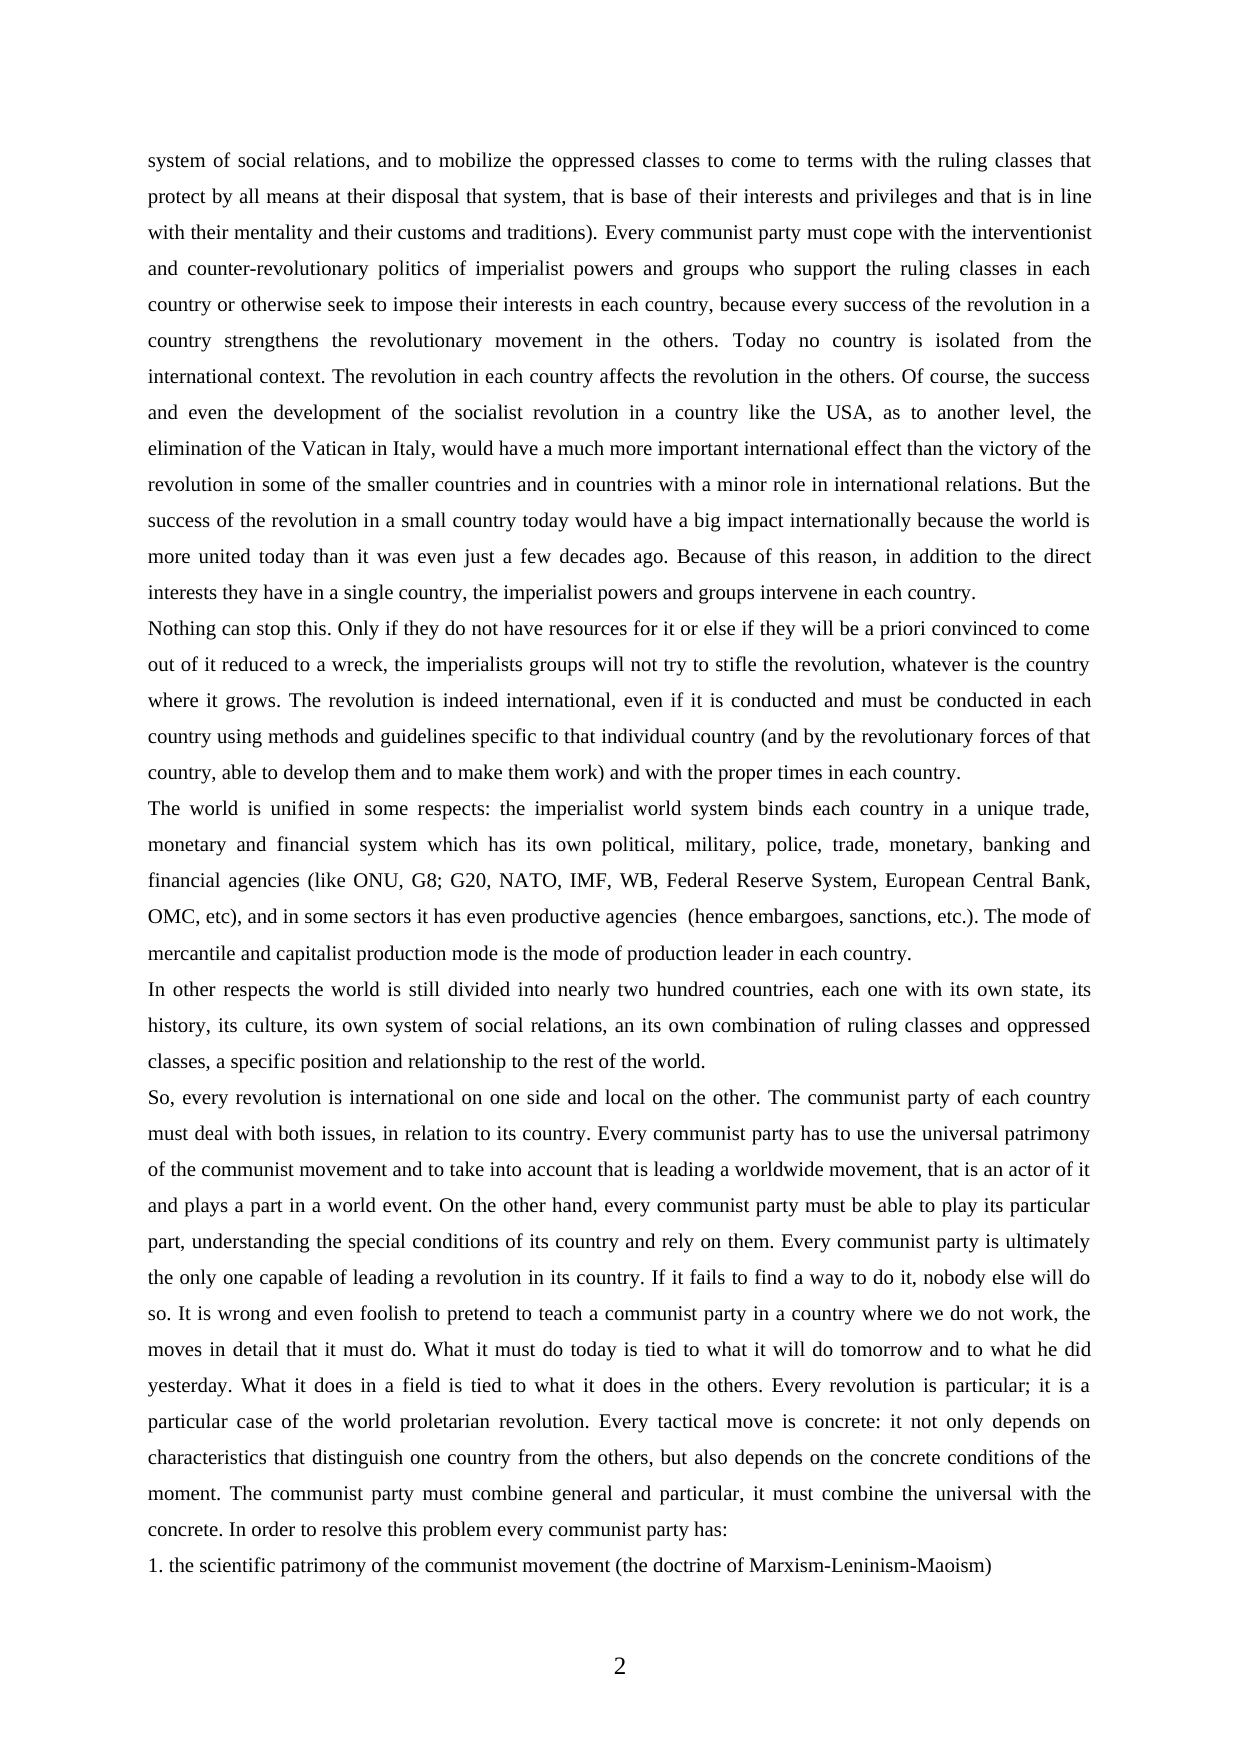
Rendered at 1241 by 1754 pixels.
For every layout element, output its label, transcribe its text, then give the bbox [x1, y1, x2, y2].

text system of social relations, and to mobilize the oppressed classes to come to terms with the ruling classes that protect by all means at their disposal that system, that is base of their interests and privileges and that is in line with their mentality and their customs and traditions). Every communist party must cope with the interventionist and counter-revolutionary politics of imperialist powers and groups who support the ruling classes in each country or otherwise seek to impose their interests in each country, because every success of the revolution in a country strengthens the revolutionary movement in the others. Today no country is isolated from the international context. The revolution in each country affects the revolution in the others. Of course, the success and even the development of the socialist revolution in a country like the USA, as to another level, the elimination of the Vatican in Italy, would have a much more important international effect than the victory of the revolution in some of the smaller countries and in countries with a minor role in international relations. But the success of the revolution in a small country today would have a big impact internationally because the world is more united today than it was even just a few decades ago. Because of this reason, in addition to the direct interests they have in a single country, the imperialist powers and groups intervene in each country. [148, 148, 1092, 604]
text In other respects the world is still divided into nearly two hundred countries, each one with its own state, its history, its culture, its own system of social relations, an its own combination of ruling classes and oppressed classes, a specific position and relationship to the rest of the world. [148, 977, 1092, 1073]
text 1. the scientific patrimony of the communist movement (the doctrine of Marxism-Leninism-Maoism) [148, 1553, 1092, 1577]
text The world is unified in some respects: the imperialist world system binds each country in a unique trade, monetary and financial system which has its own political, military, police, trade, monetary, banking and financial agencies (like ONU, G8; G20, NATO, IMF, WB, Federal Reserve System, European Central Bank, OMC, etc), and in some sectors it has even productive agencies (hence embargoes, sanctions, etc.). The mode of mercantile and capitalist production mode is the mode of production leader in each country. [148, 796, 1092, 964]
text Nothing can stop this. Only if they do not have resources for it or else if they will be a priori convinced to come out of it reduced to a wreck, the imperialists groups will not try to stifle the revolution, whatever is the country where it grows. The revolution is indeed international, even if it is conducted and must be conducted in each country using methods and guidelines specific to that individual country (and by the revolutionary forces of that country, able to develop them and to make them work) and with the proper times in each country. [148, 616, 1092, 784]
text So, every revolution is international on one side and local on the other. The communist party of each country must deal with both issues, in relation to its country. Every communist party has to use the universal patrimony of the communist movement and to take into account that is leading a worldwide movement, that is an actor of it and plays a part in a world event. On the other hand, every communist party must be able to play its particular part, understanding the special conditions of its country and rely on them. Every communist party is ultimately the only one capable of leading a revolution in its country. If it fails to find a way to do it, nobody else will do so. It is wrong and even foolish to pretend to teach a communist party in a country where we do not work, the moves in detail that it must do. What it must do today is tied to what it will do tomorrow and to what he did yesterday. What it does in a field is tied to what it does in the others. Every revolution is particular; it is a particular case of the world proletarian revolution. Every tactical move is concrete: it not only depends on characteristics that distinguish one country from the others, but also depends on the concrete conditions of the moment. The communist party must combine general and particular, it must combine the universal with the concrete. In order to resolve this problem every communist party has: [148, 1085, 1092, 1541]
